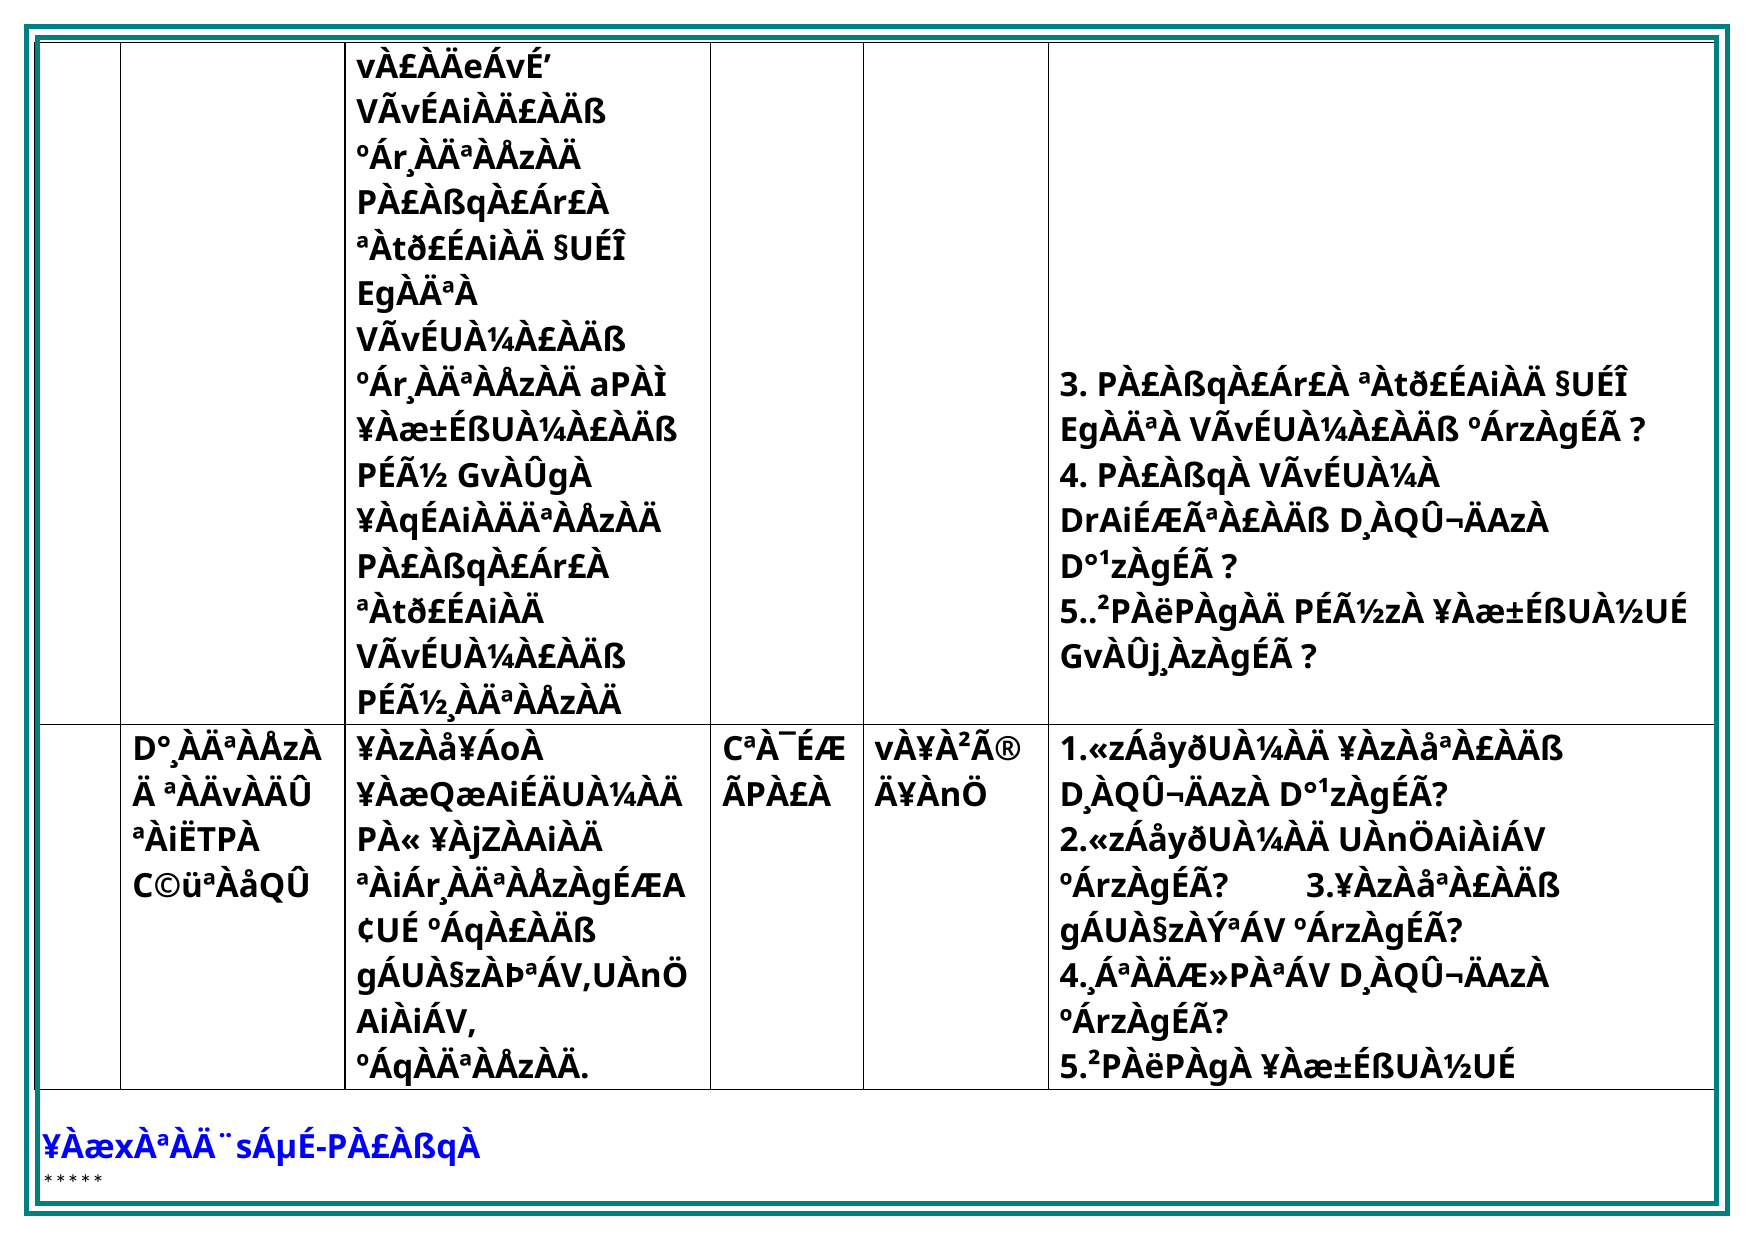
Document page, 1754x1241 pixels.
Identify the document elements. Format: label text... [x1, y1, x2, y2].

table_cell [121, 43, 344, 724]
table_cell 1.«zÁåyðUÀ¼ÀÄ ¥ÀzÀåªÀ£ÀÄß D¸ÀQÛ¬ÄAzÀ D°¹zÀgÉÃ? 2.«zÁåyðUÀ¼ÀÄ UÀnÖAiÀiÁV ºÁrzÀgÉÃ? 3.¥ÀzÀåªÀ£ÀÄß gÁUÀ§zÀÝªÁV ºÁrzÀgÉÃ? 4.¸ÁªÀÄÆ»PÀªÁV D¸ÀQÛ¬ÄAzÀ ºÁrzÀgÉÃ? 5.²PÀëPÀgÀ ¥Àæ±ÉßUÀ½UÉ [1049, 725, 1714, 1088]
table_cell vÀ£ÀÄeÁvÉ’ VÃvÉAiÀÄ£ÀÄß ºÁr¸ÀÄªÀÅzÀÄ PÀ£ÀßqÀ£Ár£À ªÀtð£ÉAiÀÄ §UÉÎ EgÀÄªÀ VÃvÉUÀ¼À£ÀÄß ºÁr¸ÀÄªÀÅzÀÄ aPÀÌ ¥Àæ±ÉßUÀ¼À£ÀÄß PÉÃ½ GvÀÛgÀ ¥ÀqÉAiÀÄÄªÀÅzÀÄ PÀ£ÀßqÀ£Ár£À ªÀtð£ÉAiÀÄ VÃvÉUÀ¼À£ÀÄß PÉÃ½¸ÀÄªÀÅzÀÄ [346, 43, 710, 724]
table_cell CªÀ¯ÉÆÃPÀ£À [711, 725, 863, 1088]
table_cell 3. PÀ£ÀßqÀ£Ár£À ªÀtð£ÉAiÀÄ §UÉÎ EgÀÄªÀ VÃvÉUÀ¼À£ÀÄß ºÁrzÀgÉÃ ? 4. PÀ£ÀßqÀ VÃvÉUÀ¼À DrAiÉÆÃªÀ£ÀÄß D¸ÀQÛ¬ÄAzÀ D°¹zÀgÉÃ ? 5..²PÀëPÀgÀÄ PÉÃ½zÀ ¥Àæ±ÉßUÀ½UÉ GvÀÛj¸ÀzÀgÉÃ ? [1049, 43, 1714, 724]
table_cell ¥ÀzÀå¥ÁoÀ ¥ÀæQæAiÉÄUÀ¼ÀÄ PÀ« ¥ÀjZÀAiÀÄ ªÀiÁr¸ÀÄªÀÅzÀgÉÆA¢UÉ ºÁqÀ£ÀÄß gÁUÀ§zÀÞªÁV,UÀnÖAiÀiÁV, ºÁqÀÄªÀÅzÀÄ. [346, 725, 710, 1088]
table_cell [864, 43, 1048, 724]
table_cell D°¸ÀÄªÀÅzÀÄ ªÀÄvÀÄÛ ªÀiËTPÀ C©üªÀåQÛ [121, 725, 344, 1088]
table_cell [40, 725, 120, 1088]
table_cell vÀ¥À²Ã®Ä¥ÀnÖ [864, 725, 1048, 1088]
table_cell [40, 43, 120, 724]
table_cell [711, 43, 863, 724]
